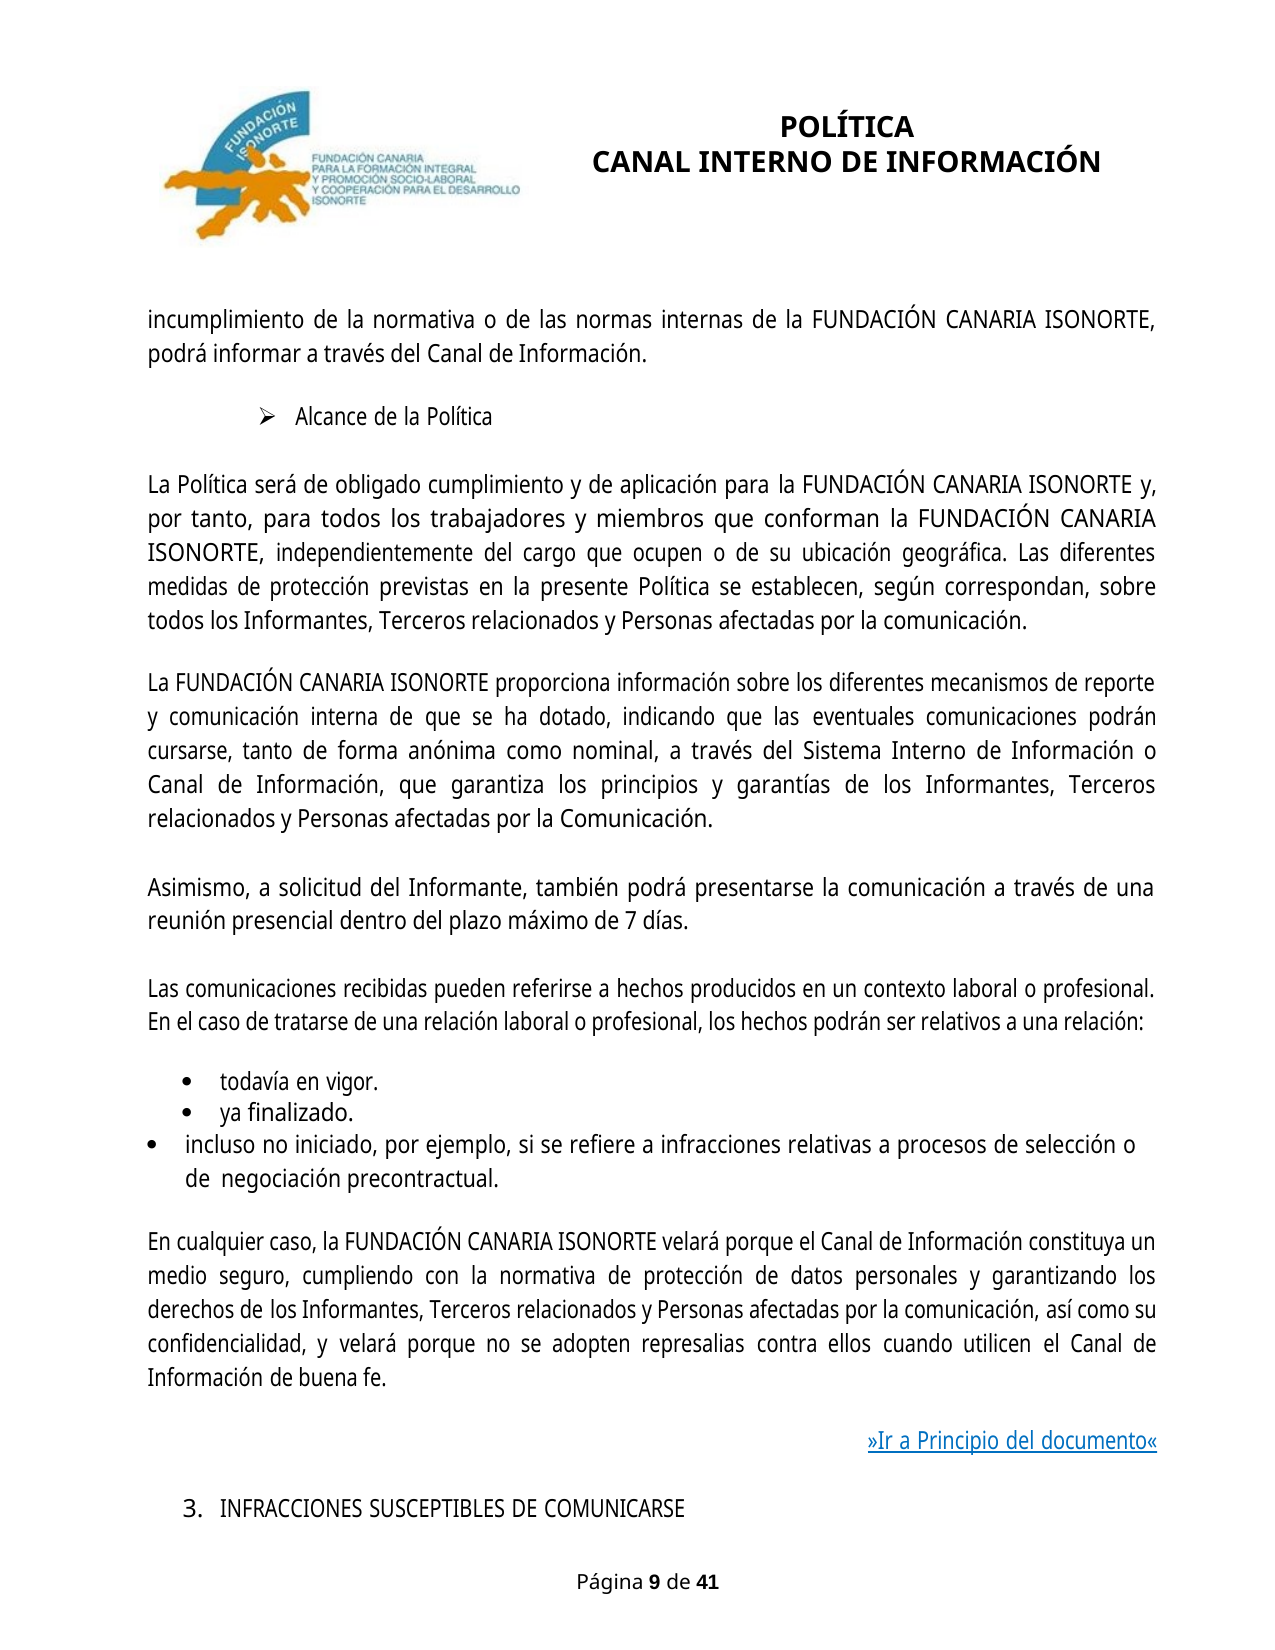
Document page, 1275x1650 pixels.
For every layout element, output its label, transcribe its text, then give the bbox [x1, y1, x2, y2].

text Las comunicaciones recibidas pueden referirse a hechos producidos en un contexto laboral o profesional. En el caso de tratarse de una relación laboral o profesional, los hechos podrán ser relativos a una relación: [147, 971, 1156, 1038]
text Asimismo, a solicitud del Informante, también podrá presentarse la comunicación a través de una reunión presencial dentro del plazo máximo de 7 días. [147, 869, 1156, 936]
text »Ir a Principio del documento« [112, 1423, 1157, 1457]
text incumplimiento de la normativa o de las normas internas de la FUNDACIÓN CANARIA ISONORTE, podrá informar a través del Canal de Información. [147, 302, 1157, 370]
list todavía en vigor. [182, 1066, 1162, 1097]
text La Política será de obligado cumplimiento y de aplicación para la FUNDACIÓN CANARIA ISONORTE y, por tanto, para todos los trabajadores y miembros que conforman la FUNDACIÓN CANARIA ISONORTE, independientemente del cargo que ocupen o de su ubicación geográfica. Las diferentes medidas de protección previstas en la presente Política se establecen, según correspondan, sobre todos los Informantes, Terceros relacionados y Personas afectadas por la comunicación. [147, 466, 1157, 637]
list INFRACCIONES SUSCEPTIBLES DE COMUNICARSE [182, 1491, 1162, 1525]
text La FUNDACIÓN CANARIA ISONORTE proporciona información sobre los diferentes mecanismos de reporte y comunicación interna de que se ha dotado, indicando que las eventuales comunicaciones podrán cursarse, tanto de forma anónima como nominal, a través del Sistema Interno de Información o Canal de Información, que garantiza los principios y garantías de los Informantes, Terceros relacionados y Personas afectadas por la Comunicación. [147, 665, 1157, 835]
list incluso no iniciado, por ejemplo, si se refiere a infracciones relativas a procesos de selección o de negociación precontractual. [147, 1127, 1155, 1195]
list Alcance de la Política [257, 398, 1162, 432]
list ya finalizado. [182, 1097, 1162, 1127]
text En cualquier caso, la FUNDACIÓN CANARIA ISONORTE velará porque el Canal de Información constituya un medio seguro, cumpliendo con la normativa de protección de datos personales y garantizando los derechos de los Informantes, Terceros relacionados y Personas afectadas por la comunicación, así como su confidencialidad, y velará porque no se adopten represalias contra ellos cuando utilicen el Canal de Información de buena fe. [147, 1224, 1157, 1394]
